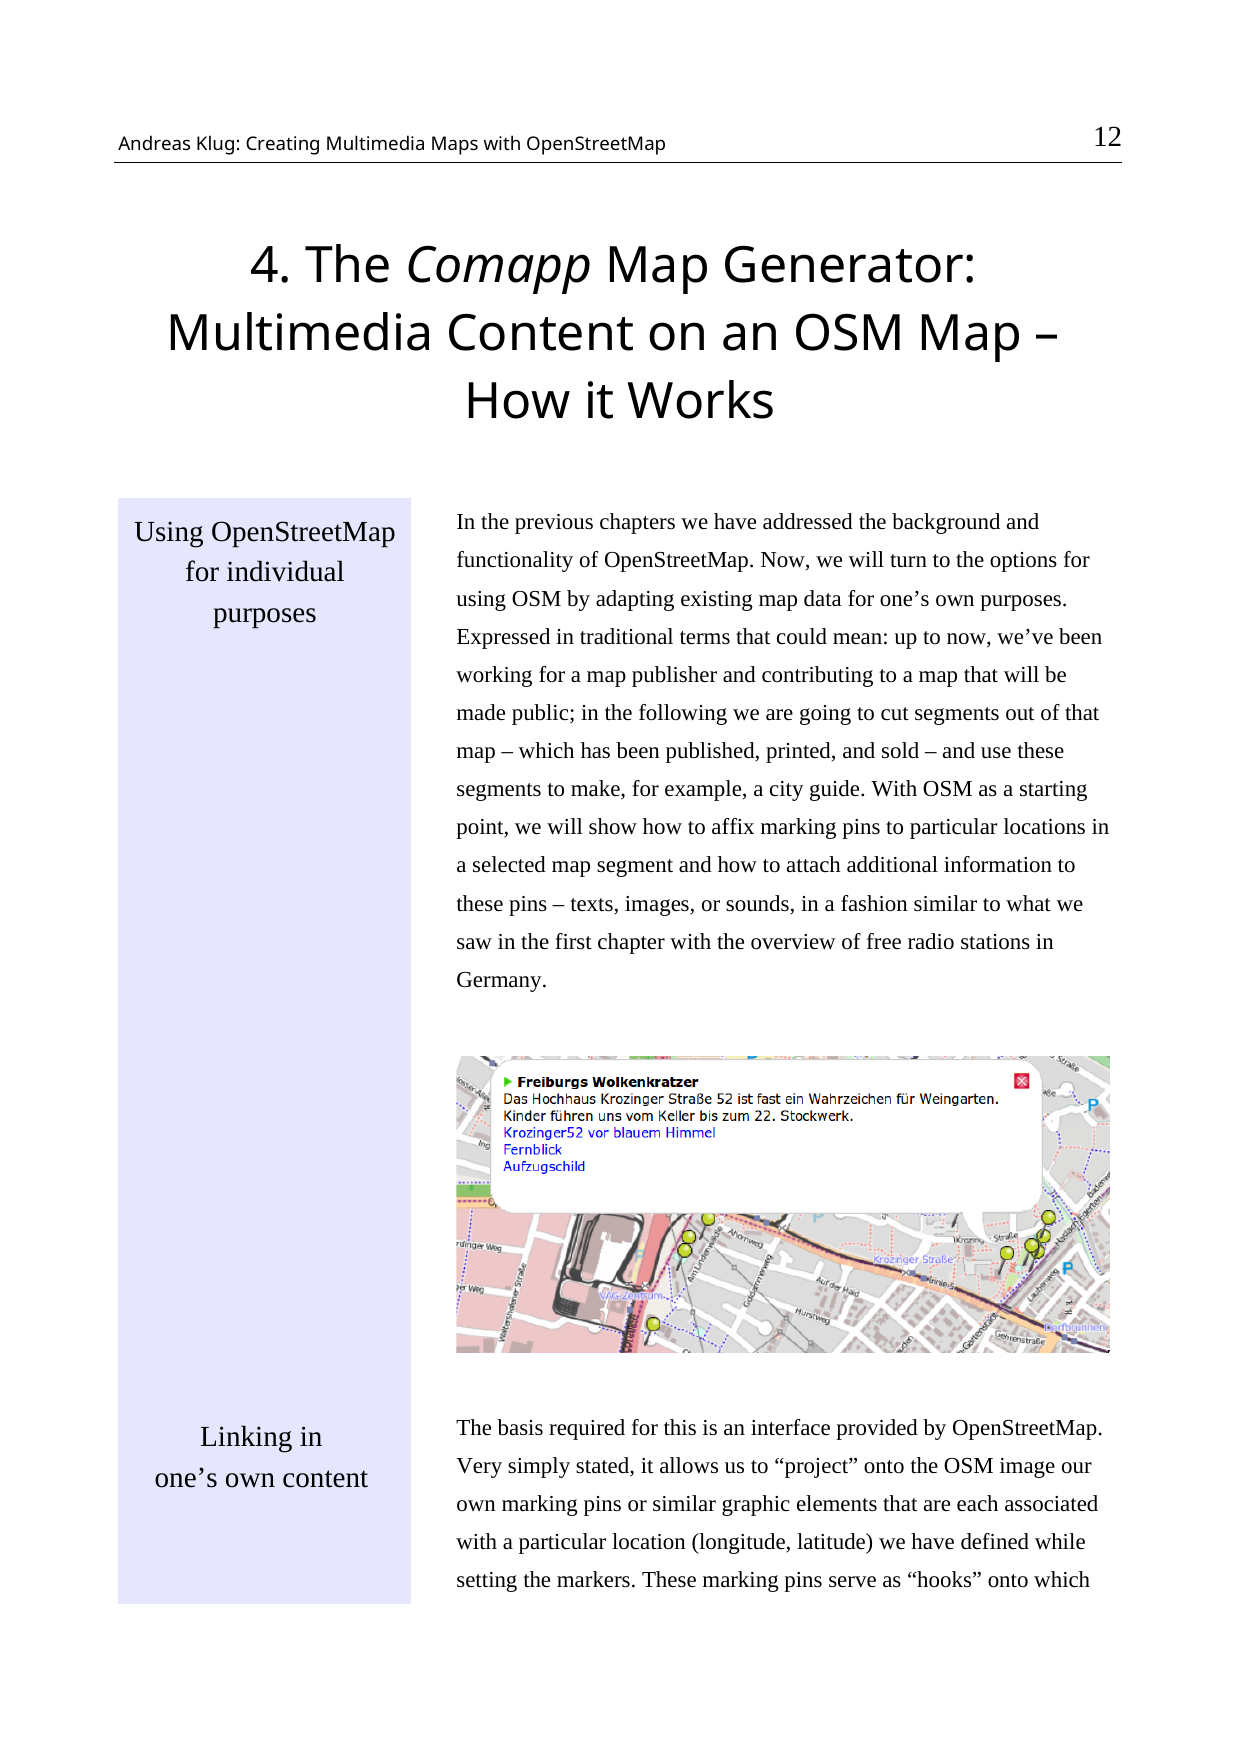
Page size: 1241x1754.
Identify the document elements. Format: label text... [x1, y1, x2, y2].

picture [456, 1056, 1110, 1353]
table_header Using OpenStreetMap for individual purposes [118, 498, 411, 1403]
table_cell [411, 1403, 444, 1604]
table_cell Linking in one’s own content [118, 1403, 411, 1604]
table_header In the previous chapters we have addressed the background and functionality of OpenStreetMap. Now, we will turn to the options for using OSM by adapting existing map data for one’s own purposes. Expressed in traditional terms that could mean: up to now, we’ve been working for a map publisher and contributing to a map that will be made public; in the following we are going to cut segments out of that map – which has been published, printed, and sold – and use these segments to make, for example, a city guide. With OSM as a starting point, we will show how to affix marking pins to particular locations in a selected map segment and how to attach additional information to these pins – texts, images, or sounds, in a fashion similar to what we saw in the first chapter with the overview of free radio stations in Germany. [445, 498, 1122, 1403]
subtitle 4. The Comapp Map Generator: Multimedia Content on an OSM Map – How it Works [118, 229, 1122, 433]
table_header [411, 498, 444, 1403]
table_cell The basis required for this is an interface provided by OpenStreetMap. Very simply stated, it allows us to “project” onto the OSM image our own marking pins or similar graphic elements that are each associated with a particular location (longitude, latitude) we have defined while setting the markers. These marking pins serve as “hooks” onto which [445, 1403, 1122, 1604]
